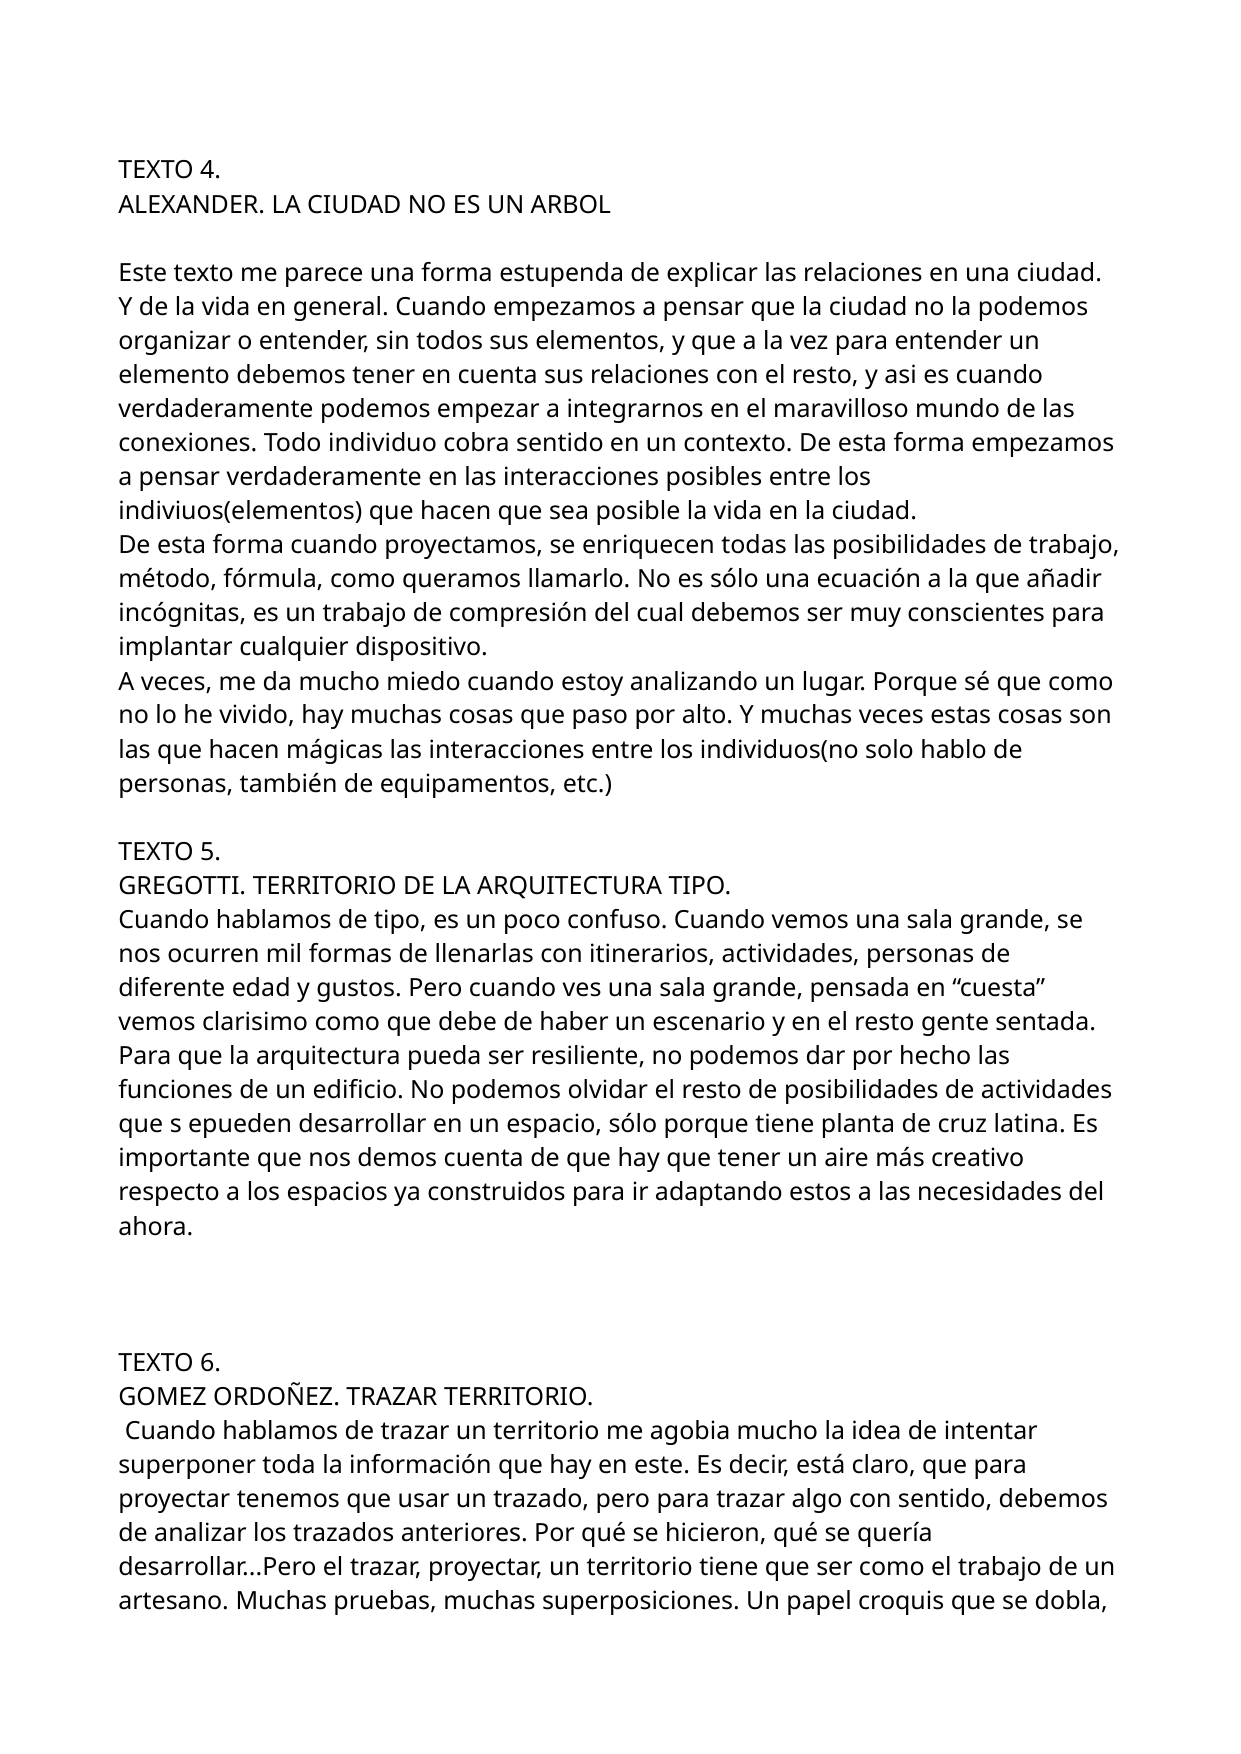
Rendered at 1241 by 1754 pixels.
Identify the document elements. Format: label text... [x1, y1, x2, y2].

text GREGOTTI. TERRITORIO DE LA ARQUITECTURA TIPO. [118, 867, 1122, 902]
text Para que la arquitectura pueda ser resiliente, no podemos dar por hecho las funciones de un edificio. No podemos olvidar el resto de posibilidades de actividades que s epueden desarrollar en un espacio, sólo porque tiene planta de cruz latina. Es importante que nos demos cuenta de que hay que tener un aire más creativo respecto a los espacios ya construidos para ir adaptando estos a las necesidades del ahora. [118, 1038, 1122, 1242]
text GOMEZ ORDOÑEZ. TRAZAR TERRITORIO. [118, 1378, 1122, 1412]
text TEXTO 5. [118, 833, 1122, 867]
text ALEXANDER. LA CIUDAD NO ES UN ARBOL [118, 186, 1122, 220]
text Cuando hablamos de tipo, es un poco confuso. Cuando vemos una sala grande, se nos ocurren mil formas de llenarlas con itinerarios, actividades, personas de diferente edad y gustos. Pero cuando ves una sala grande, pensada en “cuesta” vemos clarisimo como que debe de haber un escenario y en el resto gente sentada. [118, 902, 1122, 1038]
text Cuando hablamos de trazar un territorio me agobia mucho la idea de intentar superponer toda la información que hay en este. Es decir, está claro, que para proyectar tenemos que usar un trazado, pero para trazar algo con sentido, debemos de analizar los trazados anteriores. Por qué se hicieron, qué se quería desarrollar...Pero el trazar, proyectar, un territorio tiene que ser como el trabajo de un artesano. Muchas pruebas, muchas superposiciones. Un papel croquis que se dobla, [118, 1412, 1122, 1617]
text TEXTO 4. [118, 152, 1122, 186]
text A veces, me da mucho miedo cuando estoy analizando un lugar. Porque sé que como no lo he vivido, hay muchas cosas que paso por alto. Y muchas veces estas cosas son las que hacen mágicas las interacciones entre los individuos(no solo hablo de personas, también de equipamentos, etc.) [118, 663, 1122, 799]
text Este texto me parece una forma estupenda de explicar las relaciones en una ciudad. Y de la vida en general. Cuando empezamos a pensar que la ciudad no la podemos organizar o entender, sin todos sus elementos, y que a la vez para entender un elemento debemos tener en cuenta sus relaciones con el resto, y asi es cuando verdaderamente podemos empezar a integrarnos en el maravilloso mundo de las conexiones. Todo individuo cobra sentido en un contexto. De esta forma empezamos a pensar verdaderamente en las interacciones posibles entre los indiviuos(elementos) que hacen que sea posible la vida en la ciudad. [118, 254, 1122, 527]
text TEXTO 6. [118, 1344, 1122, 1378]
text De esta forma cuando proyectamos, se enriquecen todas las posibilidades de trabajo, método, fórmula, como queramos llamarlo. No es sólo una ecuación a la que añadir incógnitas, es un trabajo de compresión del cual debemos ser muy conscientes para implantar cualquier dispositivo. [118, 527, 1122, 663]
